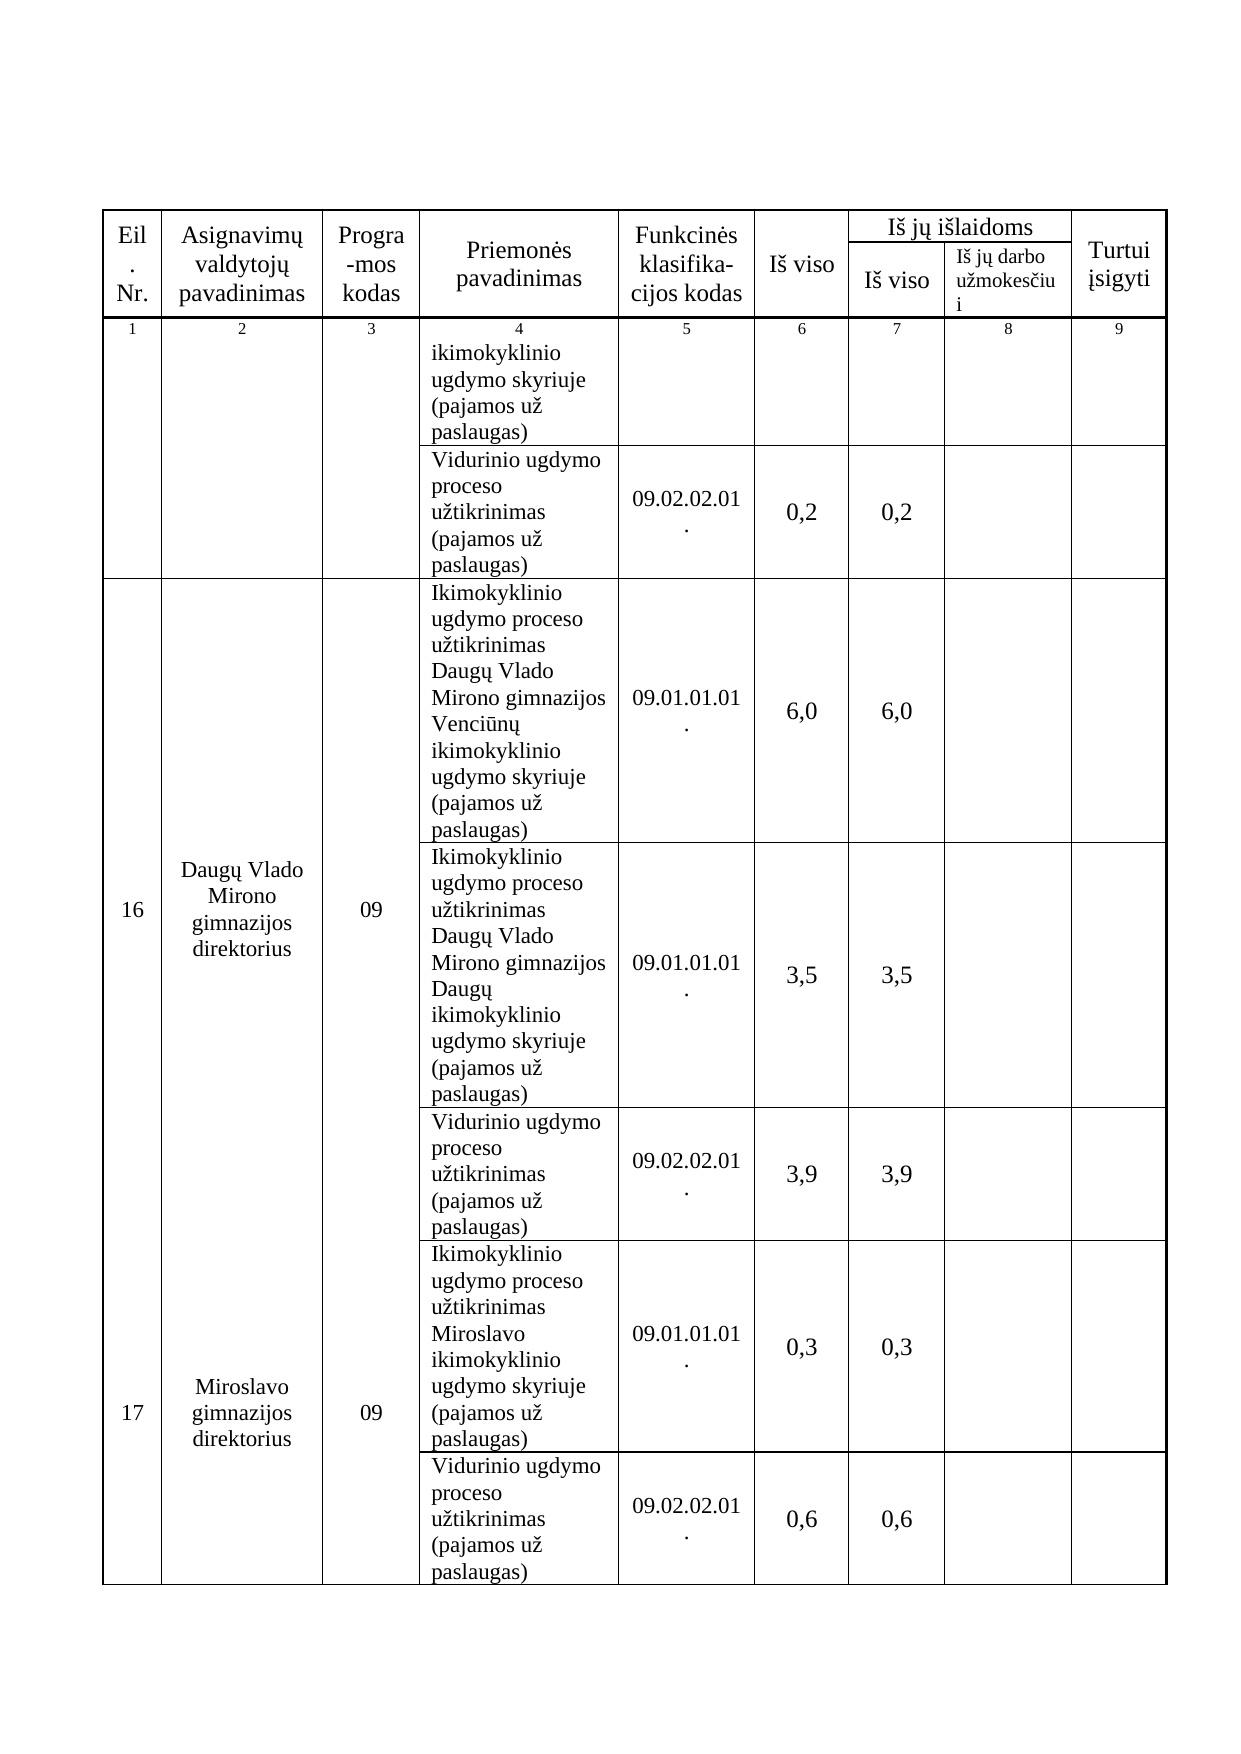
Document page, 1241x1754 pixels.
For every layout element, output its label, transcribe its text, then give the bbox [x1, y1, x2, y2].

table_header Priemonės pavadinimas [420, 211, 618, 316]
table_cell 3 [323, 319, 419, 338]
table_cell Vidurinio ugdymo proceso užtikrinimas (pajamos už paslaugas) [420, 1453, 618, 1584]
table_cell 0,3 [755, 1241, 848, 1451]
table_cell [945, 579, 1071, 842]
table_cell Ikimokyklinio ugdymo proceso užtikrinimas Daugų Vlado Mirono gimnazijos Venciūnų ikimokyklinio ugdymo skyriuje (pajamos už paslaugas) [420, 579, 618, 842]
table_cell [619, 338, 754, 445]
table_cell [323, 338, 419, 577]
table_cell Iš viso [849, 243, 944, 316]
table_cell [945, 1241, 1071, 1451]
table_cell 0,2 [849, 446, 944, 577]
table_cell [1072, 1453, 1165, 1584]
table_cell 09.02.02.01. [619, 446, 754, 577]
table_cell 4 [420, 319, 618, 338]
table_cell 0,2 [755, 446, 848, 577]
table_cell ikimokyklinio ugdymo skyriuje (pajamos už paslaugas) [420, 338, 618, 445]
table_cell 2 [162, 319, 322, 338]
table_cell [945, 338, 1071, 445]
table_cell 3,5 [849, 843, 944, 1107]
table_cell [1072, 446, 1165, 577]
table_cell 09.01.01.01. [619, 843, 754, 1107]
table_cell [1072, 1241, 1165, 1451]
table_cell 0,6 [849, 1453, 944, 1584]
table_cell 6,0 [755, 579, 848, 842]
table_cell Miroslavo gimnazijos direktorius [162, 1240, 322, 1584]
table_cell 1 [104, 319, 161, 338]
table_cell 7 [849, 319, 944, 338]
table_cell 6,0 [849, 579, 944, 842]
table_cell [849, 338, 944, 445]
table_cell Vidurinio ugdymo proceso užtikrinimas (pajamos už paslaugas) [420, 446, 618, 577]
table_cell [1072, 338, 1165, 445]
table_cell Ikimokyklinio ugdymo proceso užtikrinimas Miroslavo ikimokyklinio ugdymo skyriuje (pajamos už paslaugas) [420, 1241, 618, 1451]
table_cell [1072, 579, 1165, 842]
table_cell 09 [323, 1240, 419, 1584]
table_cell [162, 338, 322, 577]
table_cell [945, 843, 1071, 1107]
table_cell 17 [104, 1240, 161, 1584]
table_cell 0,6 [755, 1453, 848, 1584]
table_header Asignavimų valdytojų pavadinimas [162, 211, 322, 316]
table_header Funkcinės klasifika-cijos kodas [619, 211, 754, 316]
table_cell 6 [755, 319, 848, 338]
table_cell Daugų Vlado Mirono gimnazijos direktorius [162, 579, 322, 1239]
table_cell Iš jų darbo užmokesčiui [945, 243, 1071, 316]
table_cell [1072, 843, 1165, 1107]
table_cell [1072, 1108, 1165, 1239]
table_cell [104, 338, 161, 577]
table_cell 8 [945, 319, 1071, 338]
table_cell 3,9 [849, 1108, 944, 1239]
table_header Iš viso [755, 211, 848, 316]
table_cell 3,9 [755, 1108, 848, 1239]
table_header Eil. Nr. [104, 211, 161, 316]
table_cell Ikimokyklinio ugdymo proceso užtikrinimas Daugų Vlado Mirono gimnazijos Daugų ikimokyklinio ugdymo skyriuje (pajamos už paslaugas) [420, 843, 618, 1107]
table_cell [945, 446, 1071, 577]
table_cell [945, 1108, 1071, 1239]
table_header Turtui įsigyti [1072, 211, 1165, 316]
table_cell 5 [619, 319, 754, 338]
table_header Iš jų išlaidoms [849, 211, 1071, 241]
table_cell 09.02.02.01. [619, 1453, 754, 1584]
table_cell 09.01.01.01. [619, 579, 754, 842]
table_cell [755, 338, 848, 445]
table_cell Vidurinio ugdymo proceso užtikrinimas (pajamos už paslaugas) [420, 1108, 618, 1239]
table_cell 16 [104, 579, 161, 1239]
table_cell 0,3 [849, 1241, 944, 1451]
table_cell 09.01.01.01. [619, 1241, 754, 1451]
table_cell 9 [1072, 319, 1165, 338]
table_header Progra-mos kodas [323, 211, 419, 316]
table_cell 09.02.02.01. [619, 1108, 754, 1239]
table_cell [945, 1453, 1071, 1584]
table_cell 3,5 [755, 843, 848, 1107]
table_cell 09 [323, 579, 419, 1239]
